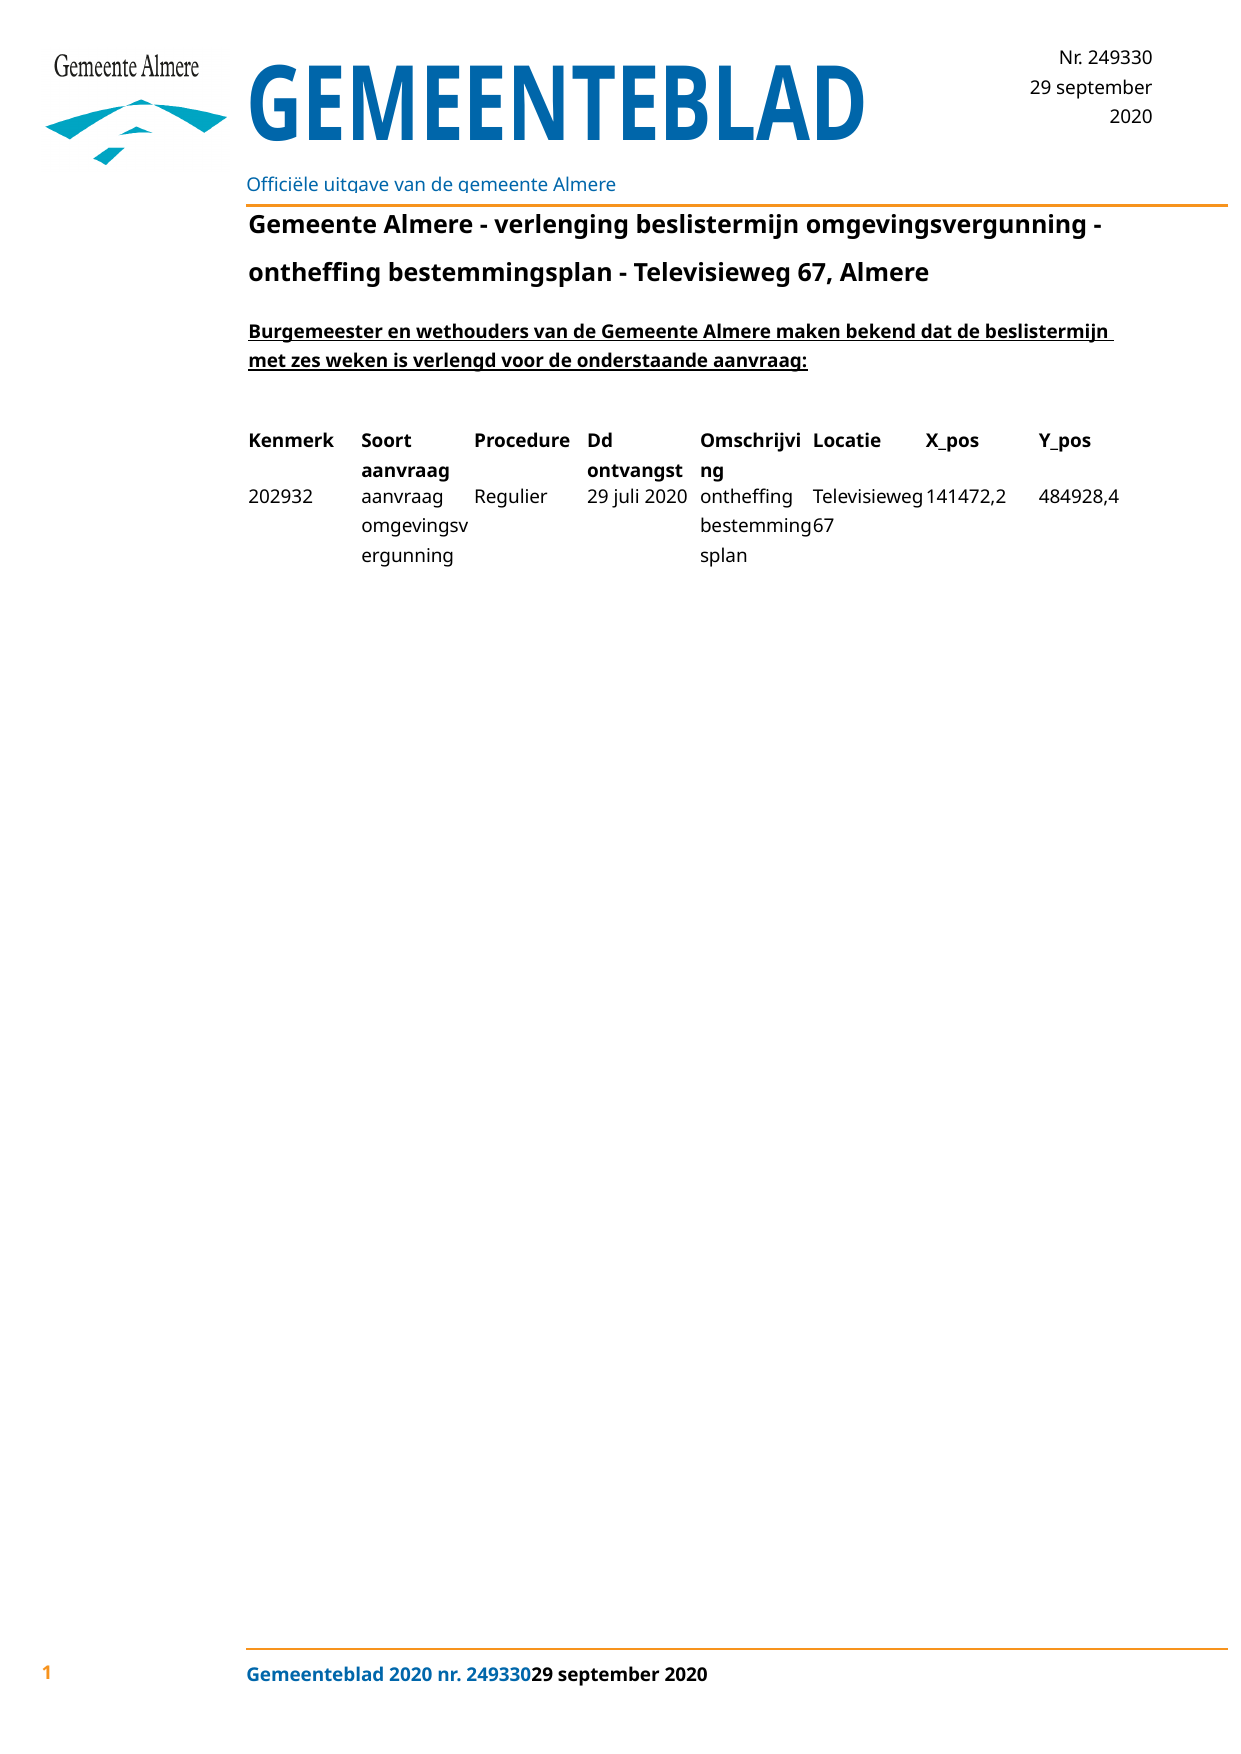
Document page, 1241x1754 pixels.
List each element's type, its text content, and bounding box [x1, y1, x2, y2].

table_cell 141472,2 [926, 483, 1038, 568]
text Burgemeester en wethouders van de Gemeente Almere maken bekend dat de beslistermijn met zes weken is verlengd voor de onderstaande aanvraag: [248, 318, 1152, 373]
table_cell 29 juli 2020 [587, 483, 700, 568]
table_cell 202932 [248, 483, 361, 568]
table_header Kenmerk [248, 428, 361, 483]
table_header Dd ontvangst [587, 428, 700, 483]
table_header Soort aanvraag [361, 428, 474, 483]
table_cell Televisieweg 67 [813, 483, 926, 568]
table_cell aanvraag omgevingsvergunning [361, 483, 474, 568]
table_cell ontheffing bestemmingsplan [700, 483, 813, 568]
table_header Omschrijving [700, 428, 813, 483]
text Gemeente Almere - verlenging beslistermijn omgevingsvergunning - ontheffing bestemmingsplan - Televisieweg 67, Almere [248, 207, 1152, 288]
table_header Locatie [813, 428, 926, 483]
table_cell Regulier [474, 483, 587, 568]
picture [41, 47, 231, 172]
table_header X_pos [926, 428, 1038, 483]
table_cell 484928,4 [1039, 483, 1152, 568]
table_header Y_pos [1039, 428, 1152, 483]
table_header Procedure [474, 428, 587, 483]
